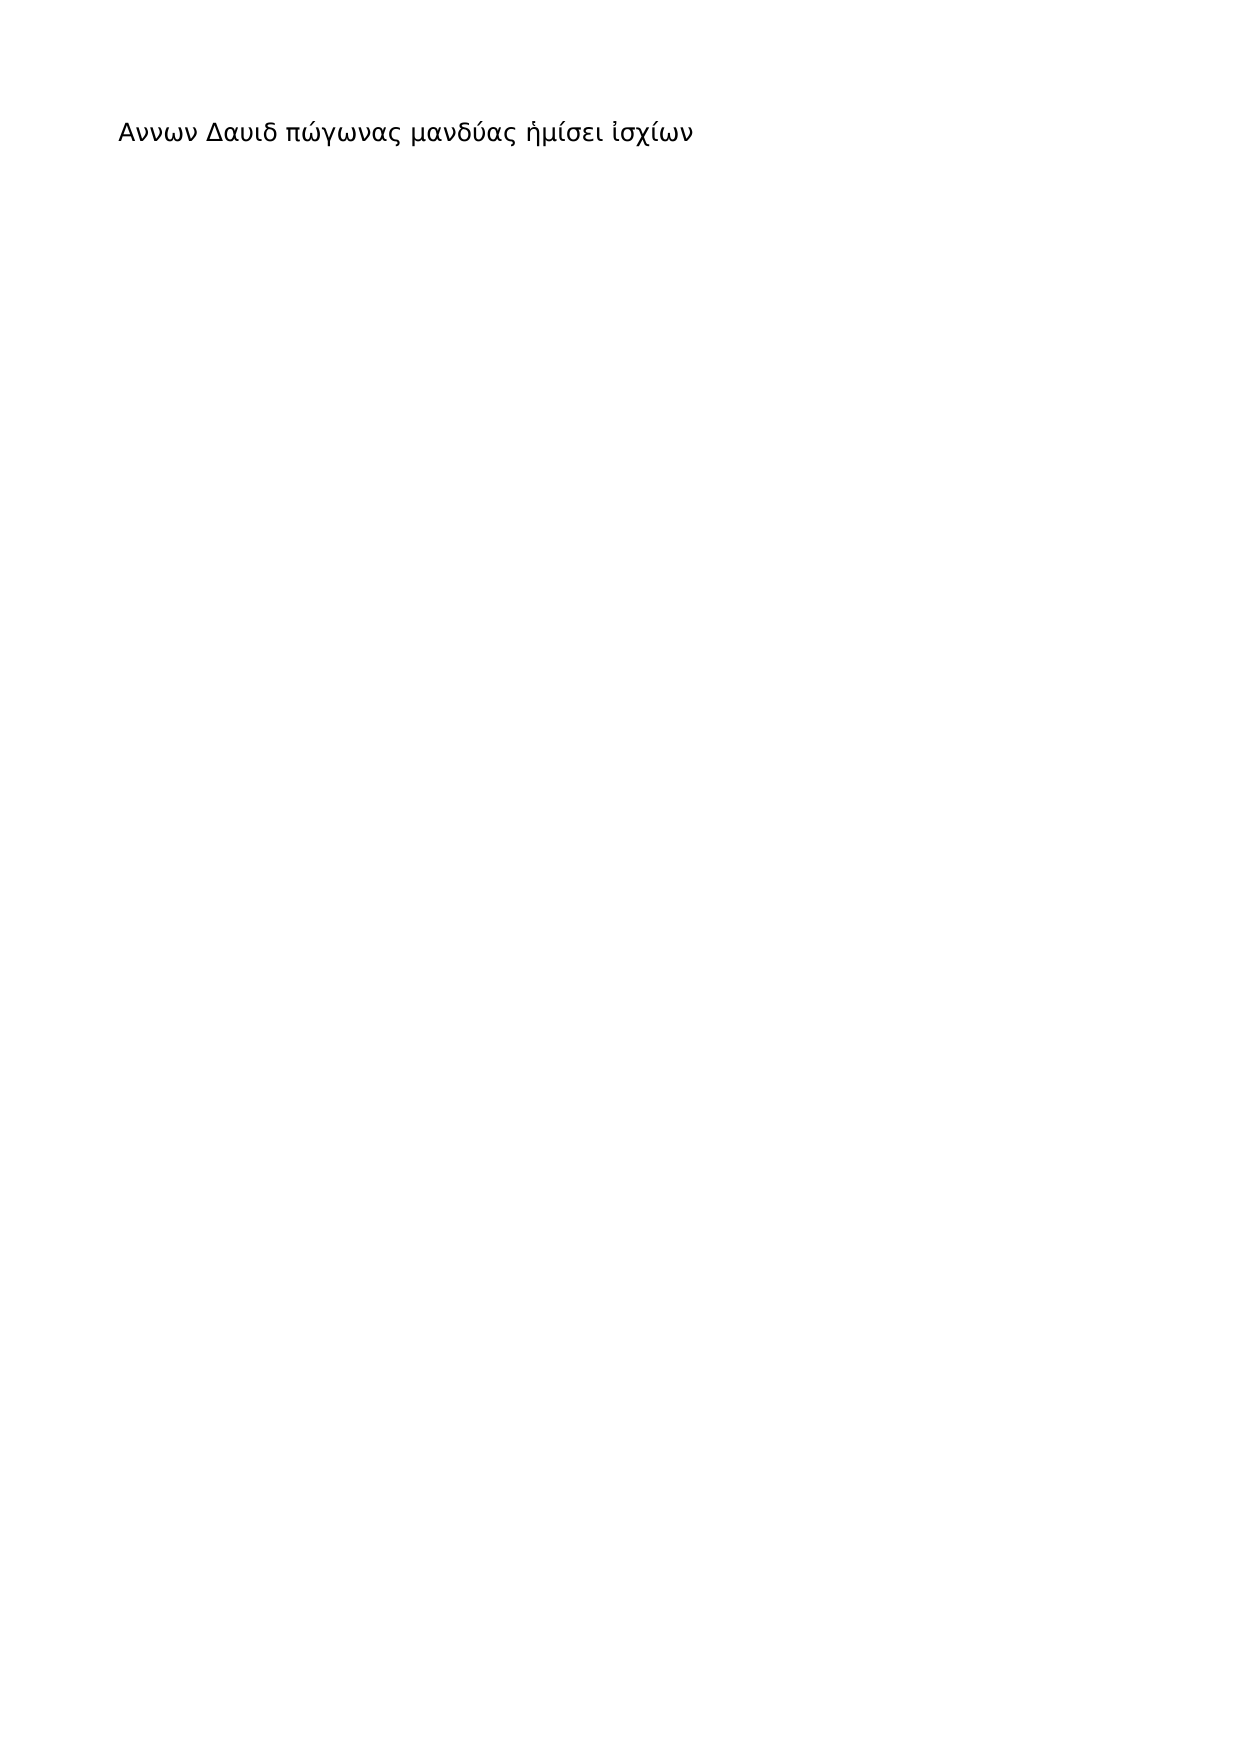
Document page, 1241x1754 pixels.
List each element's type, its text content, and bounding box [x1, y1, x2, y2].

text Αννων Δαυιδ πώγωνας μανδύας ἡμίσει ἰσχίων [118, 118, 1122, 147]
